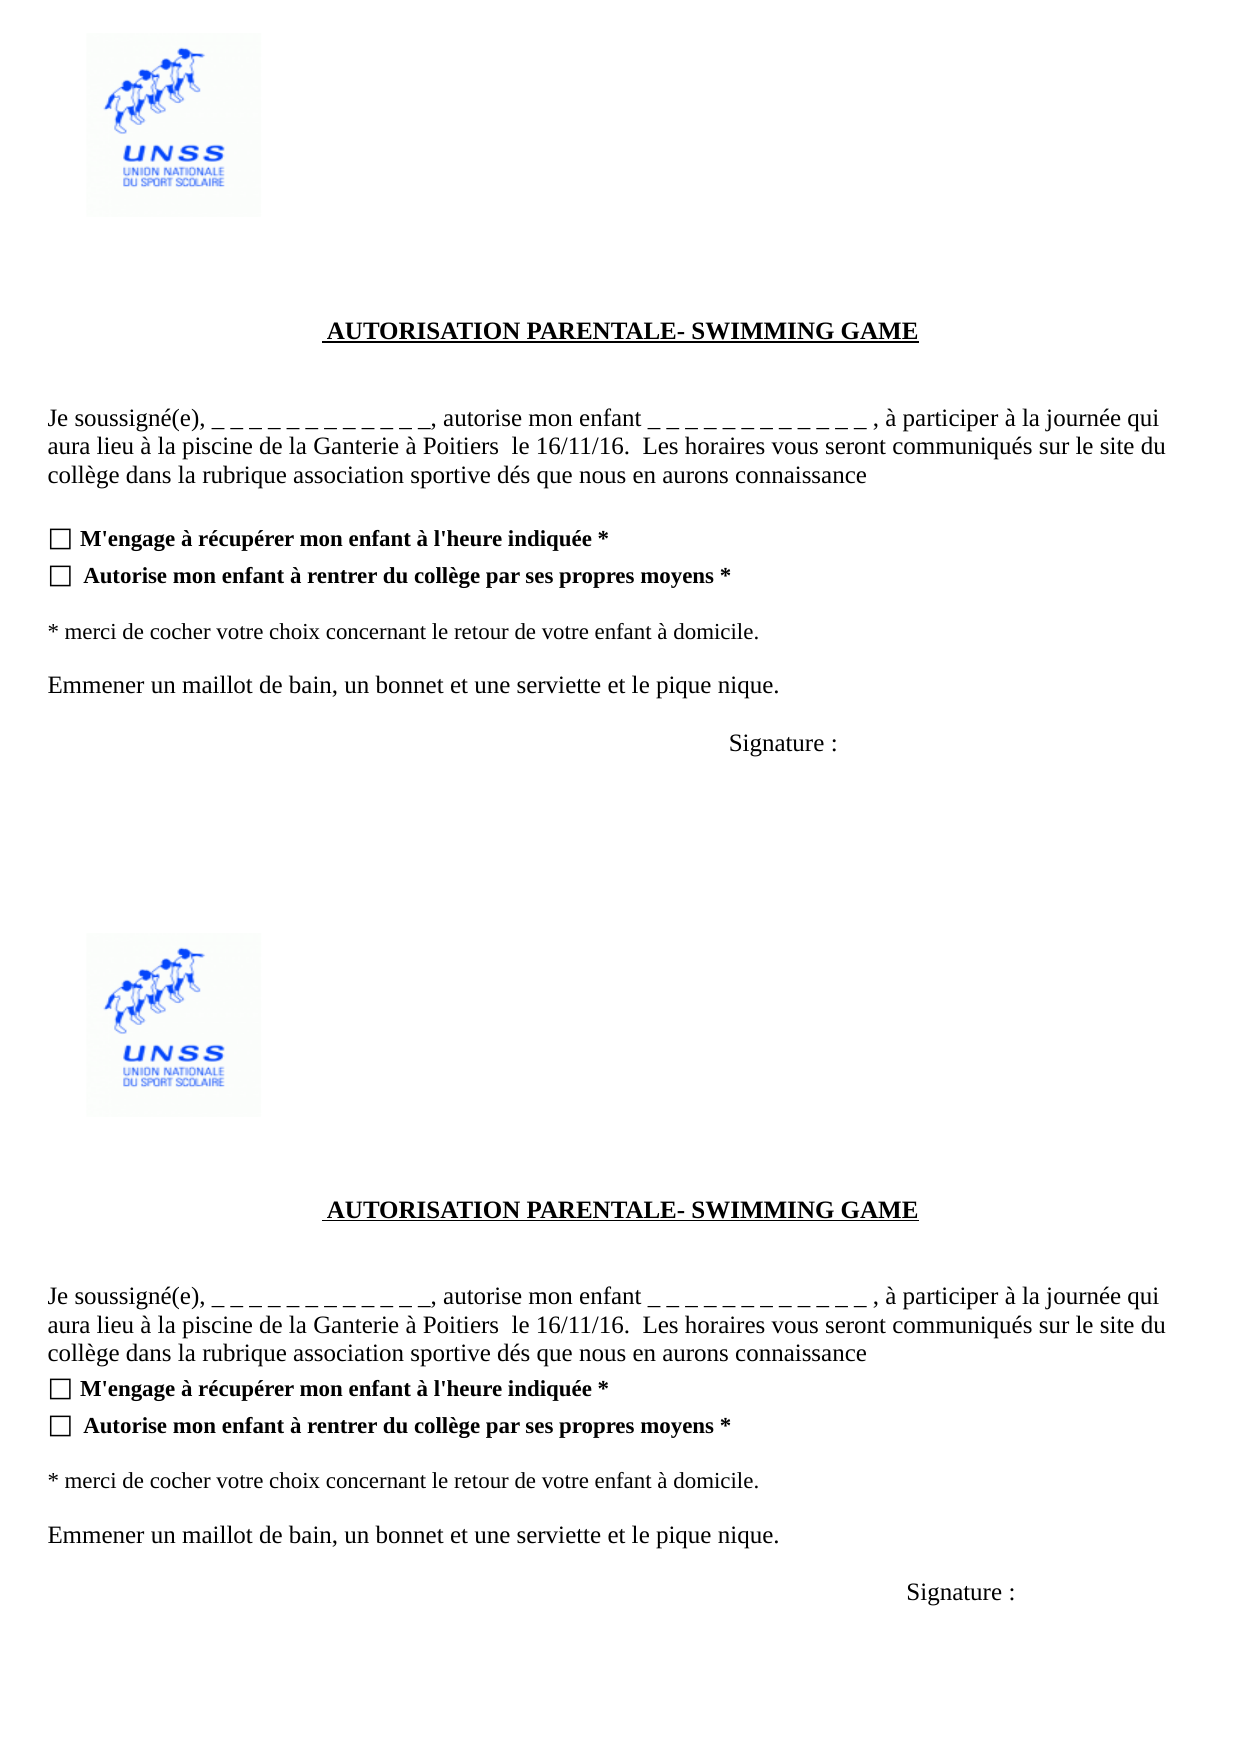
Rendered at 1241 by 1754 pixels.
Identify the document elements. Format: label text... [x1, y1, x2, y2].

text □ Autorise mon enfant à rentrer du collège par ses propres moyens * [47, 1404, 1193, 1441]
text □ M'engage à récupérer mon enfant à l'heure indiquée * [47, 518, 1193, 554]
text Je soussigné(e), _ _ _ _ _ _ _ _ _ _ _ _, autorise mon enfant _ _ _ _ _ _ _ _ _ _ _ _ , à participer à la journée qui aura lieu à la piscine de la Ganterie à Poitiers le 16/11/16. Les horaires vous seront communiqués sur le site du collège dans la rubrique association sportive dés que nous en aurons connaissance [47, 1281, 1193, 1367]
text AUTORISATION PARENTALE- SWIMMING GAME [47, 316, 1193, 345]
picture [86, 33, 262, 217]
text □ Autorise mon enfant à rentrer du collège par ses propres moyens * [47, 554, 1193, 591]
text Signature : [47, 1577, 1193, 1606]
text Emmener un maillot de bain, un bonnet et une serviette et le pique nique. [47, 1520, 1193, 1549]
text Emmener un maillot de bain, un bonnet et une serviette et le pique nique. [47, 670, 1193, 699]
text Je soussigné(e), _ _ _ _ _ _ _ _ _ _ _ _, autorise mon enfant _ _ _ _ _ _ _ _ _ _ _ _ , à participer à la journée qui aura lieu à la piscine de la Ganterie à Poitiers le 16/11/16. Les horaires vous seront communiqués sur le site du collège dans la rubrique association sportive dés que nous en aurons connaissance [47, 403, 1193, 489]
text * merci de cocher votre choix concernant le retour de votre enfant à domicile. [47, 1467, 1193, 1494]
text * merci de cocher votre choix concernant le retour de votre enfant à domicile. [47, 618, 1193, 644]
text □ M'engage à récupérer mon enfant à l'heure indiquée * [47, 1367, 1193, 1404]
picture [86, 933, 262, 1117]
text AUTORISATION PARENTALE- SWIMMING GAME [47, 1195, 1193, 1223]
text Signature : [47, 728, 1193, 757]
